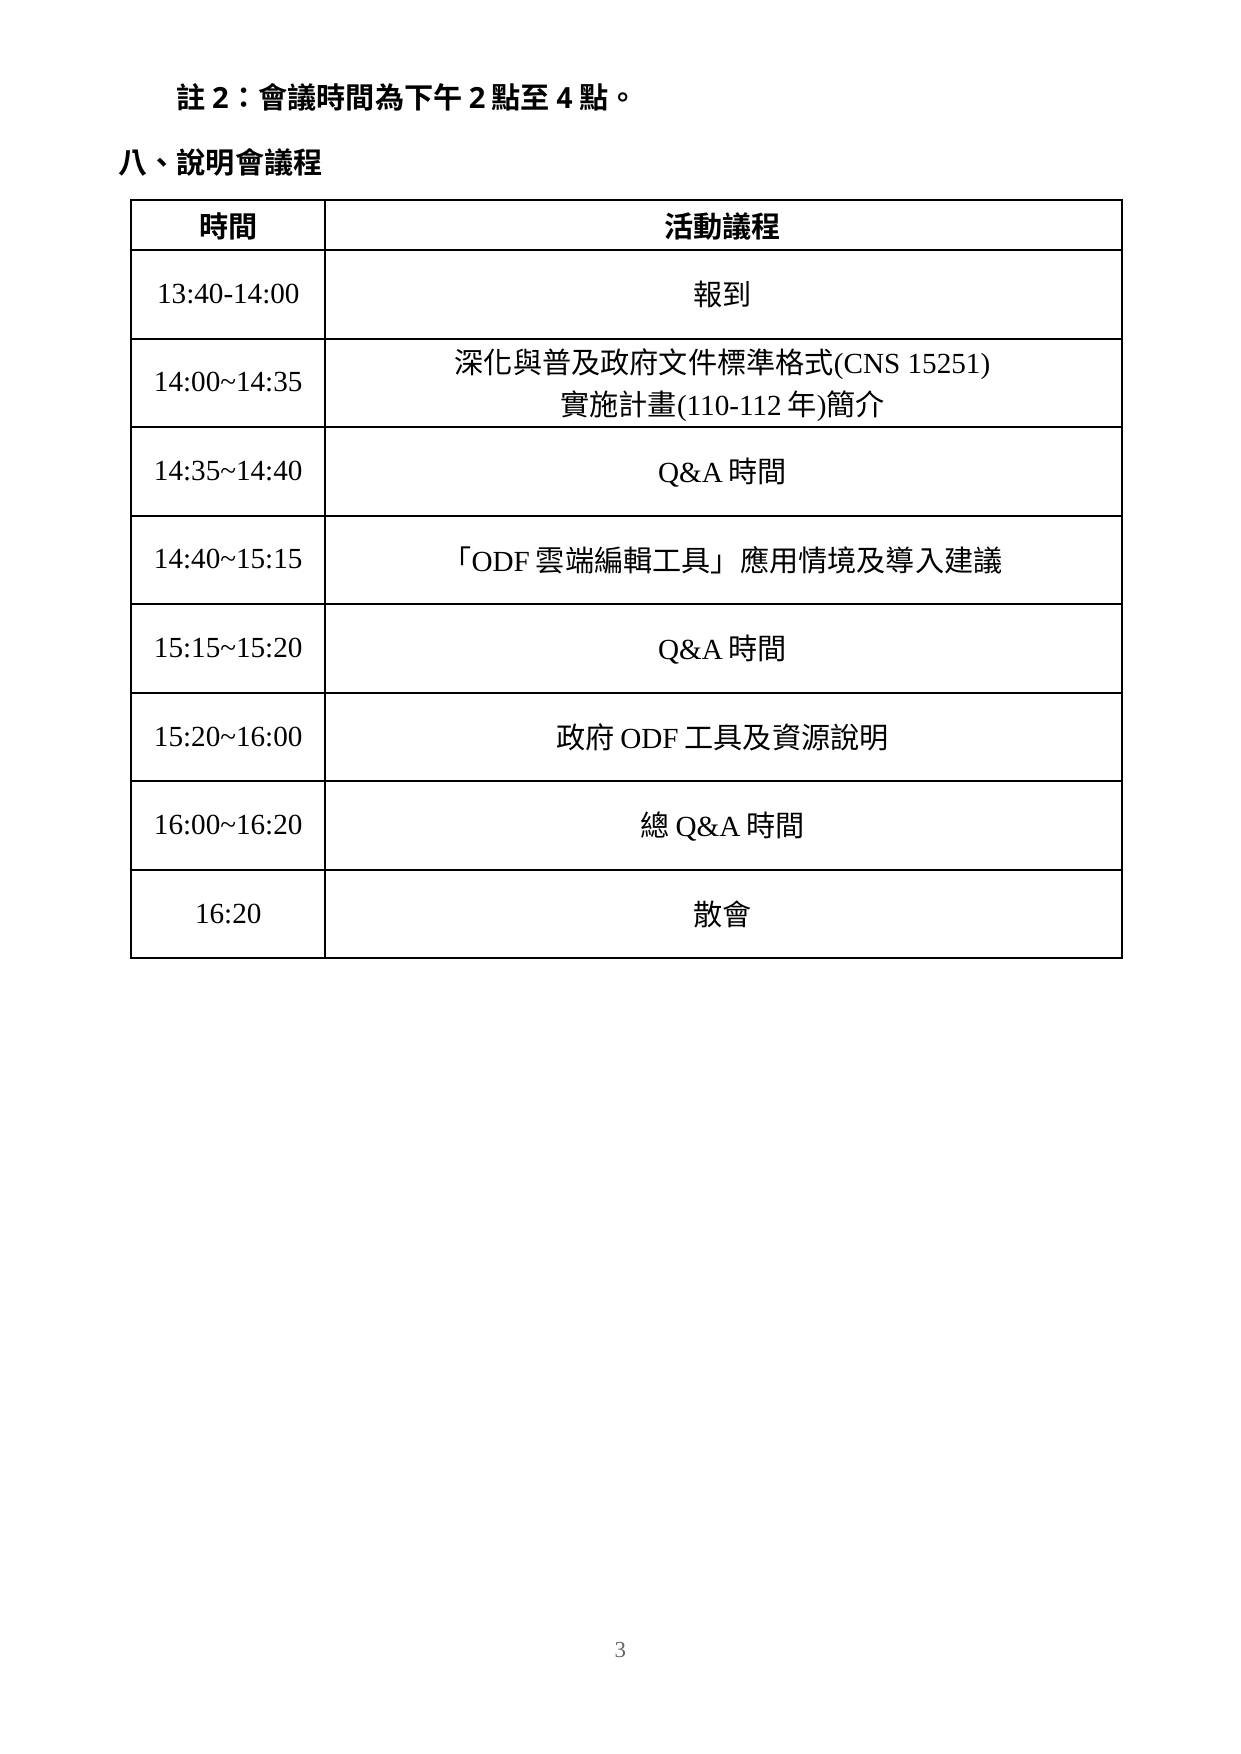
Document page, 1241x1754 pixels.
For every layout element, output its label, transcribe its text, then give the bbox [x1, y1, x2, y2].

table_header 時間 [132, 201, 324, 249]
table_cell Q&A時間 [326, 428, 1121, 514]
table_cell 政府ODF工具及資源說明 [326, 694, 1121, 780]
table_cell 「ODF雲端編輯工具」應用情境及導入建議 [326, 517, 1121, 603]
table_cell 16:20 [132, 871, 324, 957]
table_header 活動議程 [326, 201, 1121, 249]
table_cell 16:00~16:20 [132, 782, 324, 869]
list 說明會議程 [118, 132, 1122, 184]
table_cell 14:00~14:35 [132, 340, 324, 426]
table_cell 15:20~16:00 [132, 694, 324, 780]
table_cell Q&A時間 [326, 605, 1121, 692]
table_cell 15:15~15:20 [132, 605, 324, 692]
text 註2：會議時間為下午2點至4點。 [176, 75, 1122, 117]
table_cell 13:40-14:00 [132, 251, 324, 337]
table_cell 深化與普及政府文件標準格式(CNS 15251) 實施計畫(110-112年)簡介 [326, 340, 1121, 426]
table_cell 總Q&A時間 [326, 782, 1121, 869]
table_cell 散會 [326, 871, 1121, 957]
table_cell 14:35~14:40 [132, 428, 324, 514]
table_cell 報到 [326, 251, 1121, 337]
table_cell 14:40~15:15 [132, 517, 324, 603]
